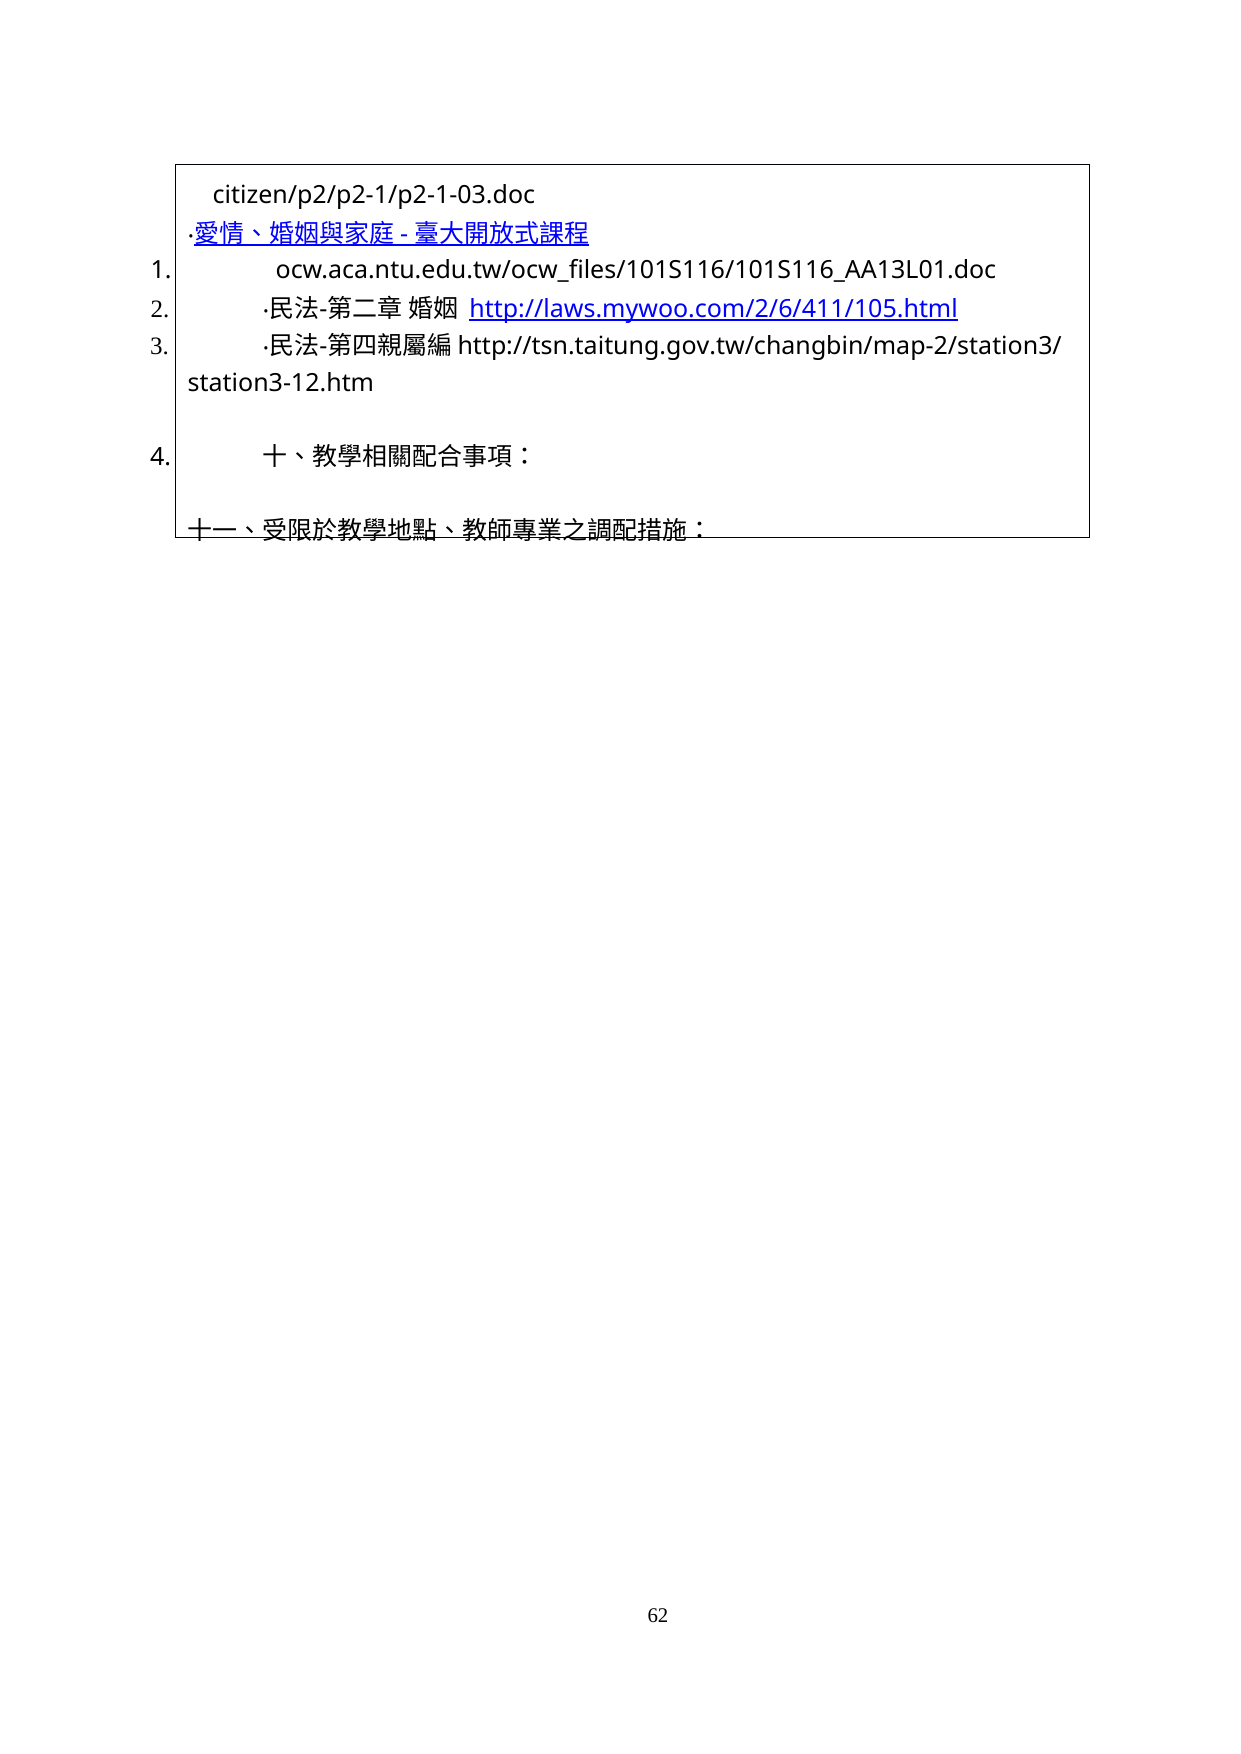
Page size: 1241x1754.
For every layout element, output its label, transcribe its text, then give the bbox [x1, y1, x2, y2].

table_cell citizen/p2/p2-1/p2-1-03.doc ‧愛情、婚姻與家庭 - 臺大開放式課程 ocw.aca.ntu.edu.tw/ocw_files/101S116/101S116_AA13L01.doc ‧民法-第二章 婚姻 http://laws.mywoo.com/2/6/411/105.html ‧民法-第四親屬編http://tsn.taitung.gov.tw/changbin/map-2/station3/station3-12.htm 十、教學相關配合事項： 十一、受限於教學地點、教師專業之調配措施： [176, 165, 1089, 537]
